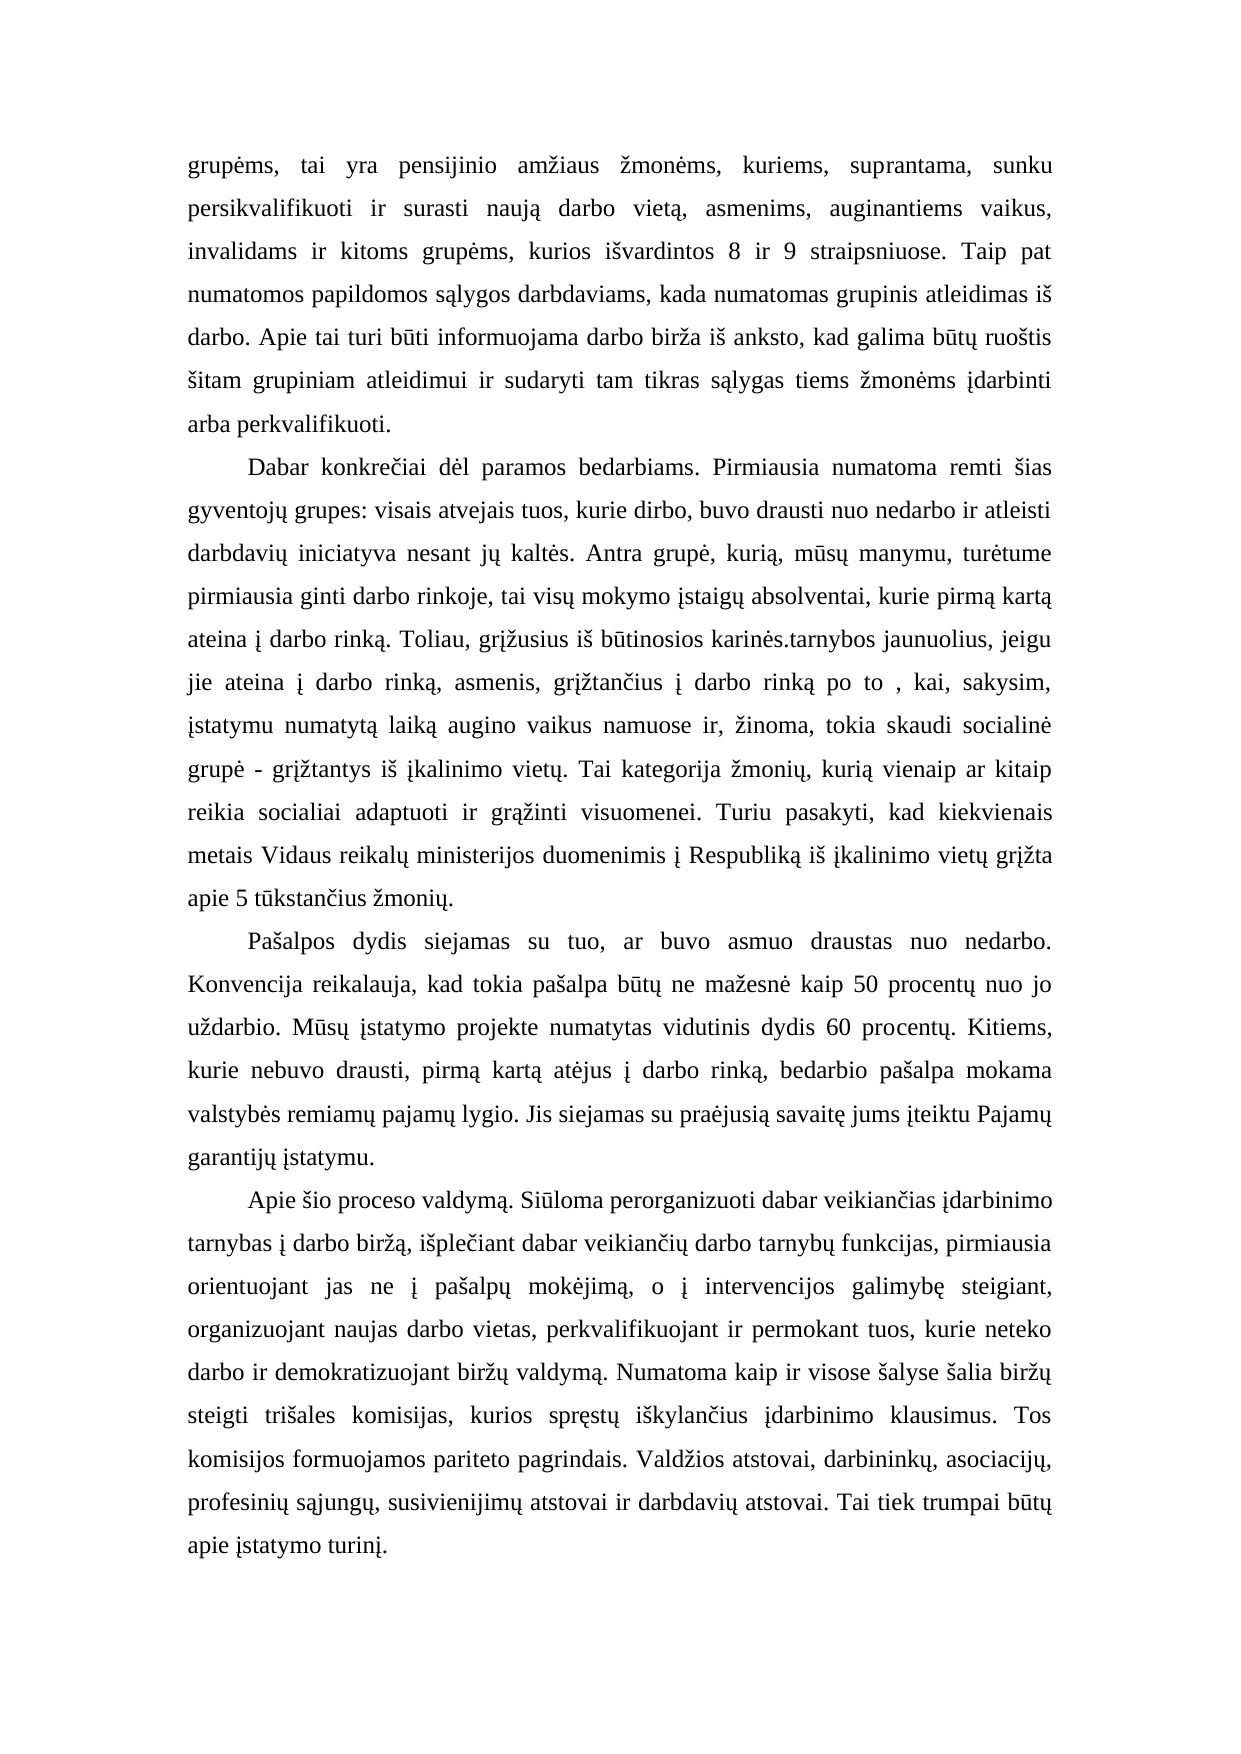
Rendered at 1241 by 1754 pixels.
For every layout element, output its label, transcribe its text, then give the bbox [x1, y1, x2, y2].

text Dabar konkrečiai dėl paramos bedarbiams. Pirmiausia numatoma remti šias gyventojų grupes: visais atvejais tuos, kurie dirbo, buvo drausti nuo nedarbo ir atleisti darbdavių iniciatyva nesant jų kaltės. Antra grupė, kurią, mūsų manymu, turėtume pirmiausia ginti darbo rinkoje, tai visų mokymo įstaigų absolventai, kurie pirmą kartą ateina į darbo rinką. Toliau, grįžusius iš būtinosios karinės.tarnybos jaunuolius, jeigu jie ateina į darbo rinką, asmenis, grįžtančius į darbo rinką po to , kai, sakysim, įstatymu numatytą laiką augino vaikus namuose ir, žinoma, tokia skaudi socialinė grupė - grįž­tantys iš įkalinimo vietų. Tai kategorija žmonių, kurią vienaip ar kitaip reikia socialiai adaptuoti ir grąžinti visuomenei. Turiu pasakyti, kad kiekvie­nais metais Vidaus reikalų ministerijos duomenimis į Respubliką iš įkalini­mo vietų grįžta apie 5 tūkstančius žmonių. [187, 452, 1053, 912]
text Apie šio proceso valdymą. Siūloma perorganizuoti dabar veikiančias įdar­binimo tarnybas į darbo biržą, išplečiant dabar veikiančių darbo tarnybų funkcijas, pirmiausia orientuojant jas ne į pašalpų mokėjimą, o į intervenci­jos galimybę steigiant, organizuojant naujas darbo vietas, perkvalifikuojant ir permokant tuos, kurie neteko darbo ir demokratizuojant biržų valdymą. Numatoma kaip ir visose šalyse šalia biržų steigti trišales komisijas, kurios spręstų iškylančius įdarbinimo klausimus. Tos komisijos formuojamos pari­teto pagrindais. Valdžios atstovai, darbininkų, asociacijų, profesinių sąjun­gų, susivienijimų atstovai ir darbdavių atstovai. Tai tiek trumpai būtų apie įstatymo turinį. [187, 1185, 1053, 1559]
text Pašalpos dydis siejamas su tuo, ar buvo asmuo draustas nuo nedarbo. Konvencija reikalauja, kad tokia pašalpa būtų ne mažesnė kaip 50 procentų nuo jo uždarbio. Mūsų įstatymo projekte numatytas vidutinis dydis 60 pro­centų. Kitiems, kurie nebuvo drausti, pirmą kartą atėjus į darbo rinką, bedarbio pašalpa mokama valstybės remiamų pajamų lygio. Jis siejamas su praėjusią savaitę jums įteiktu Pajamų garantijų įstatymu. [187, 926, 1053, 1171]
text grupėms, tai yra pensijinio amžiaus žmonėms, kuriems, sup­rantama, sunku persikvalifikuoti ir surasti naują darbo vietą, asmenims, auginantiems vaikus, invalidams ir kitoms grupėms, kurios išvardintos 8 ir 9 straipsniuose. Taip pat numatomos papildomos sąlygos darbdaviams, kada numatomas grupinis atleidimas iš darbo. Apie tai turi būti informuojama darbo birža iš anksto, kad galima būtų ruoštis šitam grupiniam atleidimui ir sudaryti tam tikras sąlygas tiems žmonėms įdarbinti arba perkvalifikuoti. [187, 150, 1053, 437]
